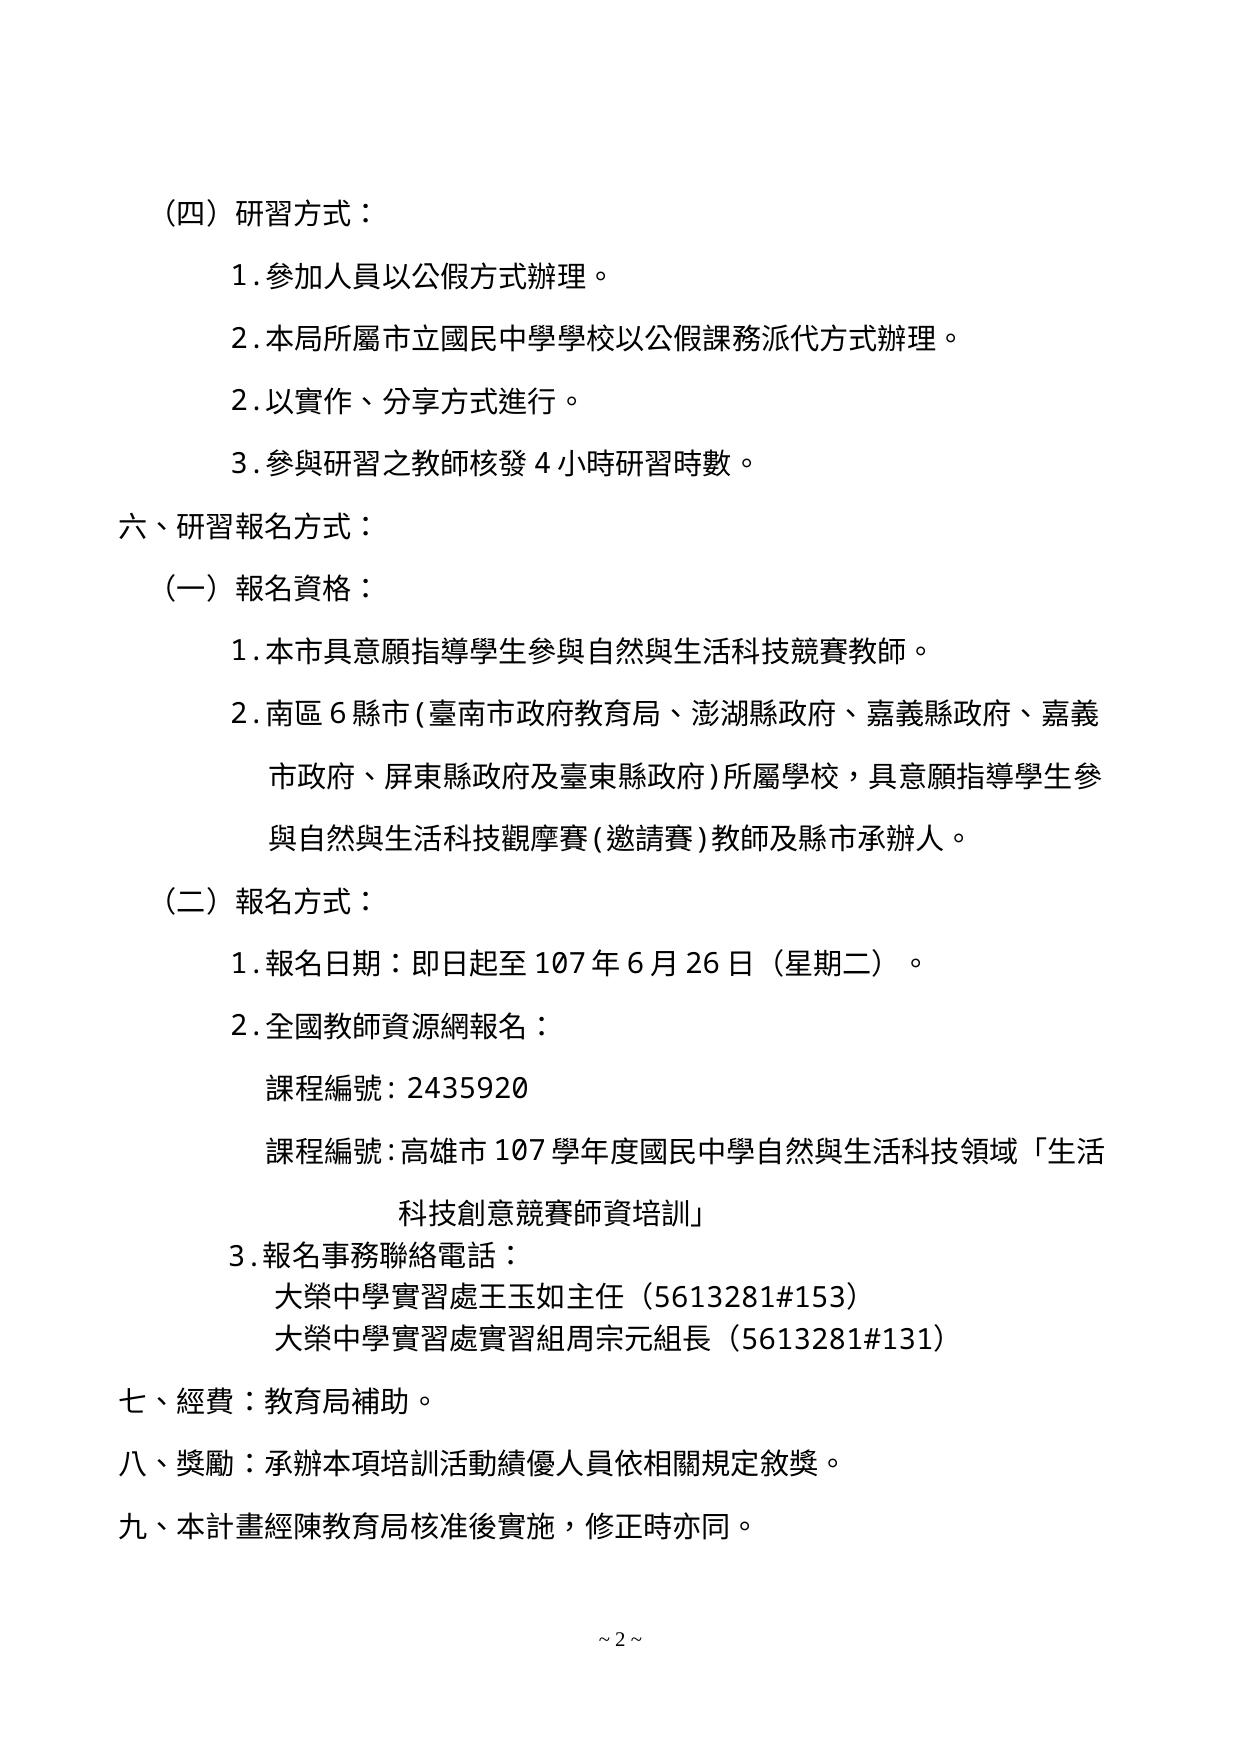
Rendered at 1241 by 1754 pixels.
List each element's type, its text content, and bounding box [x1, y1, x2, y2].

text 九、本計畫經陳教育局核准後實施，修正時亦同。 [118, 1483, 1122, 1545]
text 課程編號:高雄市107學年度國民中學自然與生活科技領域「生活科技創意競賽師資培訓」 [266, 1108, 1122, 1233]
text 大榮中學實習處實習組周宗元組長（5613281#131） [274, 1316, 1122, 1358]
text 課程編號: 2435920 [266, 1045, 1122, 1108]
text 1.本市具意願指導學生參與自然與生活科技競賽教師。 [230, 608, 1122, 670]
text 2.全國教師資源網報名： [230, 983, 1122, 1045]
text 3.報名事務聯絡電話： [228, 1233, 1122, 1274]
text 2.南區6縣市(臺南市政府教育局、澎湖縣政府、嘉義縣政府、嘉義市政府、屏東縣政府及臺東縣政府)所屬學校，具意願指導學生參與自然與生活科技觀摩賽(邀請賽)教師及縣市承辦人。 [230, 670, 1122, 858]
text 六、研習報名方式： [118, 483, 1122, 545]
text 1.報名日期：即日起至107年6月26日（星期二）。 [230, 920, 1122, 983]
text 2.以實作、分享方式進行。 [230, 358, 1122, 420]
text 1.參加人員以公假方式辦理。 [230, 233, 1122, 295]
text 七、經費：教育局補助。 [118, 1358, 1122, 1420]
text （二）報名方式： [147, 858, 1122, 920]
text 3.參與研習之教師核發4小時研習時數。 [230, 420, 1122, 483]
text （四）研習方式： [147, 170, 1122, 233]
text 大榮中學實習處王玉如主任（5613281#153） [274, 1274, 1122, 1316]
text 八、獎勵：承辦本項培訓活動績優人員依相關規定敘獎。 [118, 1420, 1122, 1483]
text 2.本局所屬市立國民中學學校以公假課務派代方式辦理。 [230, 295, 1122, 358]
text （一）報名資格： [147, 545, 1122, 608]
